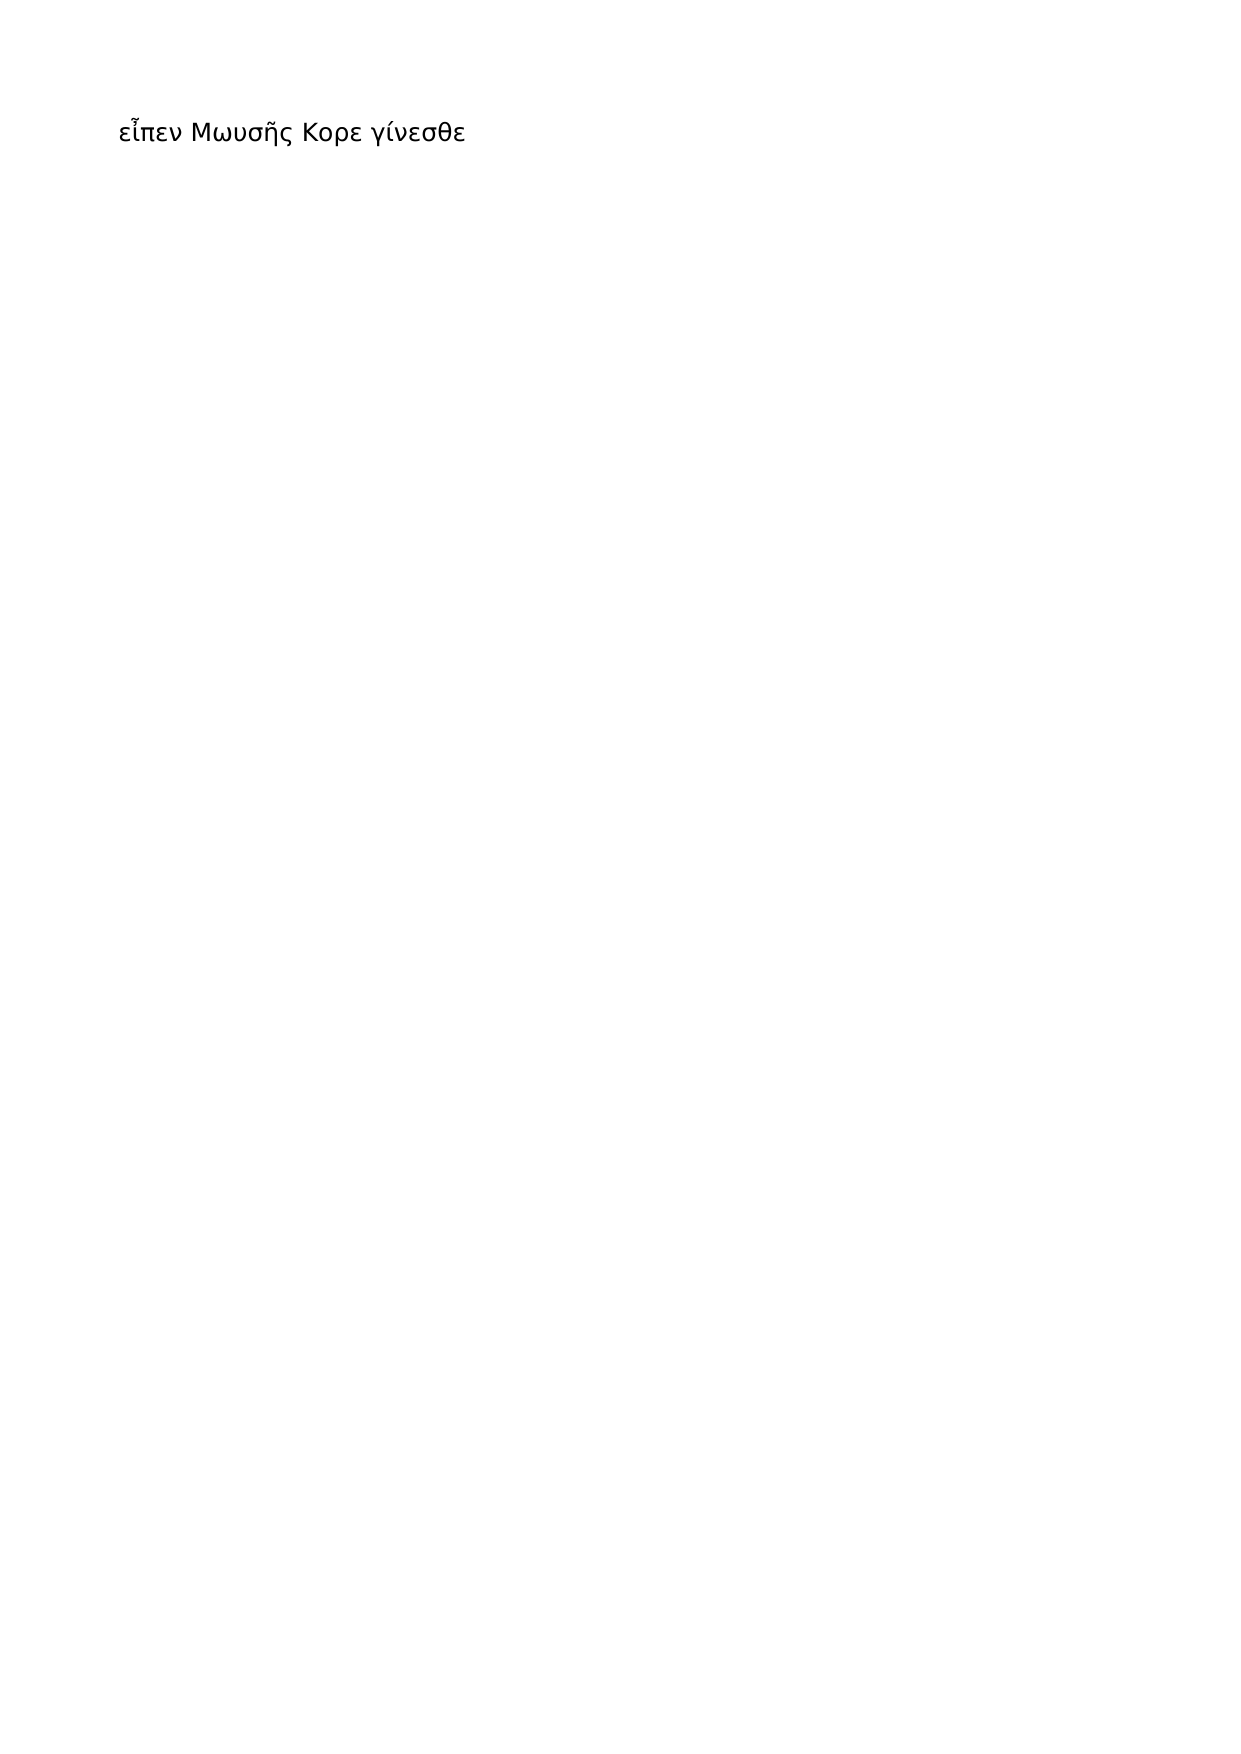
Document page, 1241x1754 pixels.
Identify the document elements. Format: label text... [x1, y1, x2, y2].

text εἶπεν Μωυσῆς Κορε γίνεσθε [118, 118, 1122, 147]
